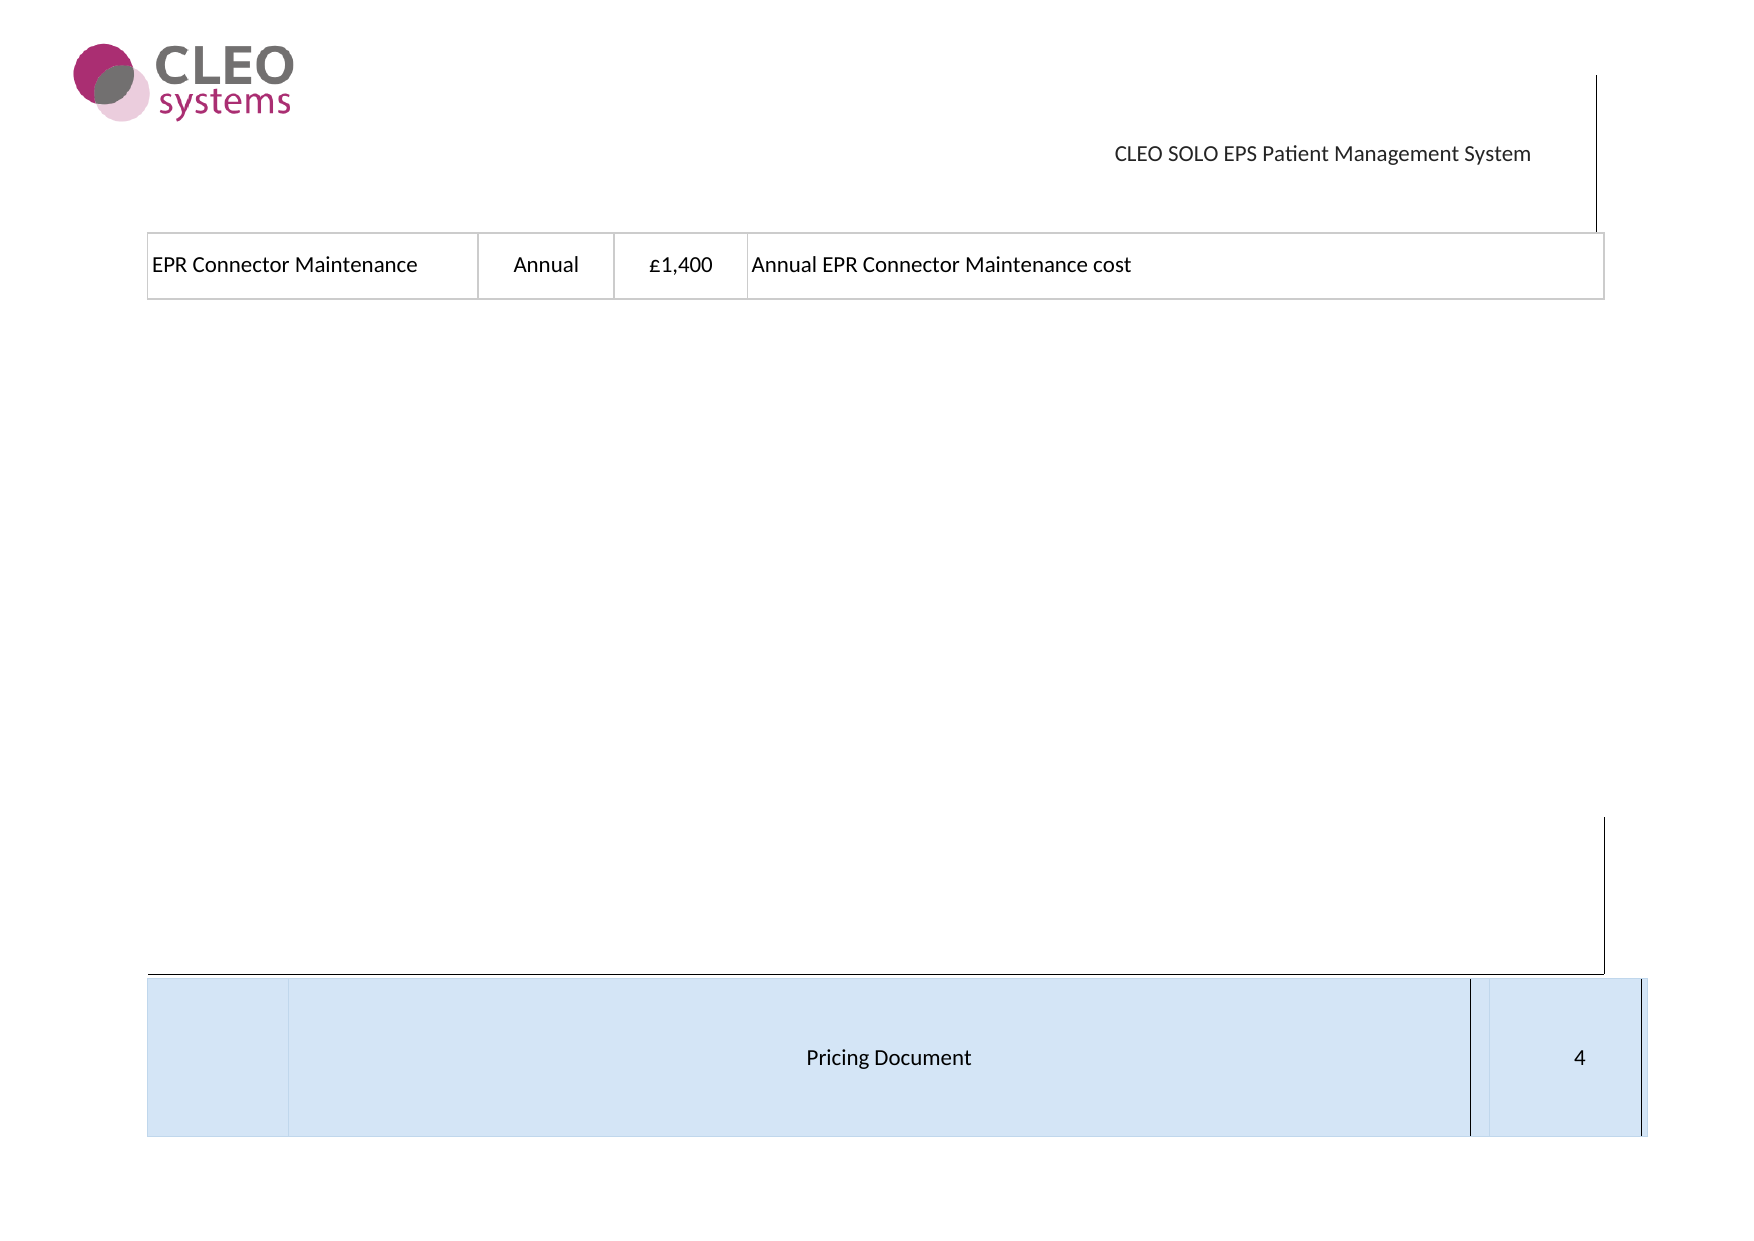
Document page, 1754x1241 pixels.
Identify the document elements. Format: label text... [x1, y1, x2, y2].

table_cell Annual [479, 234, 613, 298]
table_cell £1,400 [615, 234, 747, 298]
table_cell Annual EPR Connector Maintenance cost [748, 234, 1603, 298]
table_cell EPR Connector Maintenance [148, 234, 477, 298]
